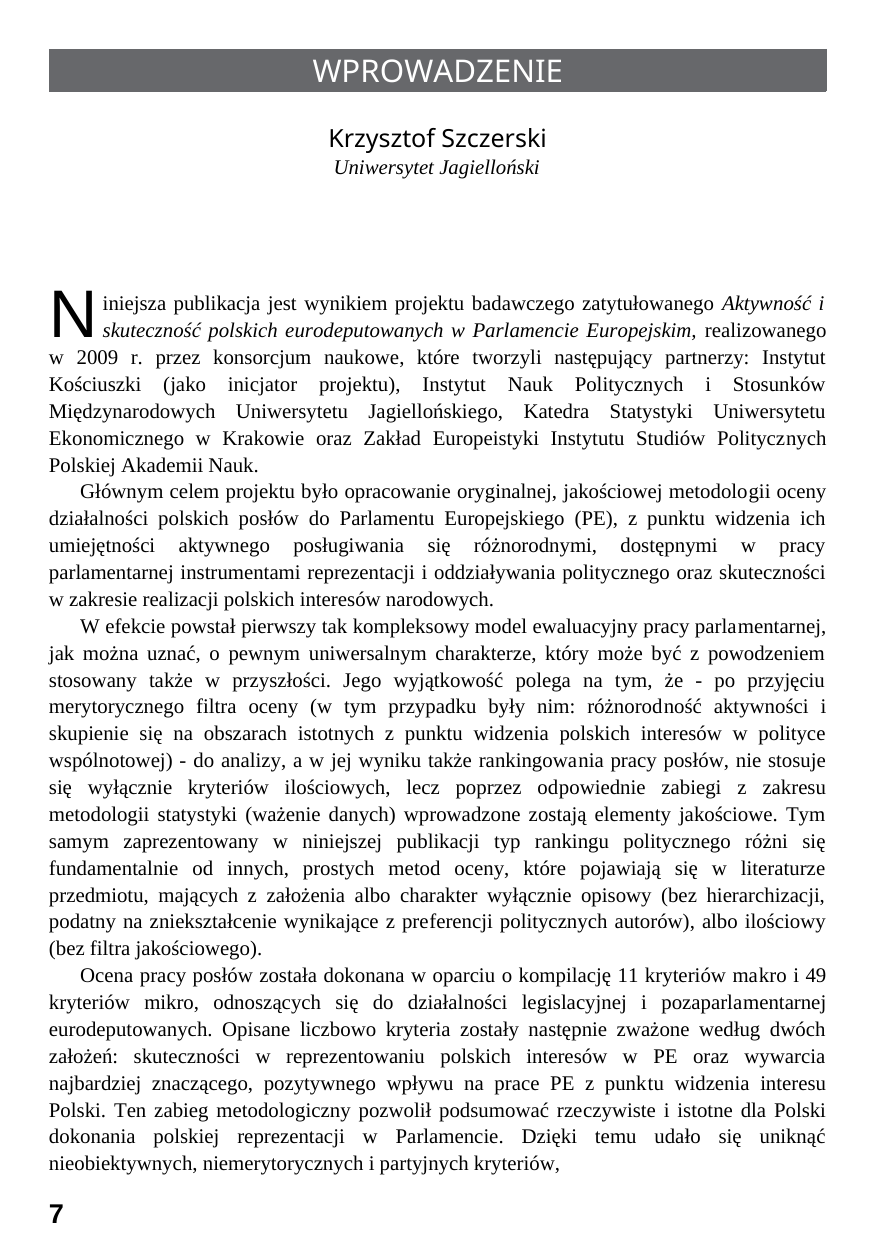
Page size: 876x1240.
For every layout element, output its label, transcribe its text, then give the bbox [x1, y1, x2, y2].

text Głównym celem projektu było opracowanie oryginalnej, jakościowej metodolo­gii oceny działalności polskich posłów do Parlamentu Europejskiego (PE), z punktu widzenia ich umiejętności aktywnego posługiwania się różnorodnymi, dostępnymi w pracy parlamentarnej instrumentami reprezentacji i oddziaływania politycznego oraz skuteczności w zakresie realizacji polskich interesów narodowych. [49, 479, 826, 611]
text Niniejsza publikacja jest wynikiem projektu badawczego zatytułowanego Aktyw­ność i skuteczność polskich eurodeputowanych w Parlamencie Europejskim, reali­zowanego w 2009 r. przez konsorcjum naukowe, które tworzyli następujący partnerzy: Instytut Kościuszki (jako inicjator projektu), Instytut Nauk Politycznych i Stosunków Międzynarodowych Uniwersytetu Jagiellońskiego, Katedra Statystyki Uniwersytetu Ekonomicznego w Krakowie oraz Zakład Europeistyki Instytutu Studiów Politycz­nych Polskiej Akademii Nauk. [49, 291, 826, 477]
subtitle Krzysztof Szczerski [49, 121, 826, 155]
text 7 [49, 1198, 826, 1226]
subtitle WPROWADZENIE [50, 50, 826, 91]
text Ocena pracy posłów została dokonana w oparciu o kompilację 11 kryteriów ma­kro i 49 kryteriów mikro, odnoszących się do działalności legislacyjnej i pozaparla­mentarnej eurodeputowanych. Opisane liczbowo kryteria zostały następnie zważone według dwóch założeń: skuteczności w reprezentowaniu polskich interesów w PE oraz wywarcia najbardziej znaczącego, pozytywnego wpływu na prace PE z punk­tu widzenia interesu Polski. Ten zabieg metodologiczny pozwolił podsumować rze­czywiste i istotne dla Polski dokonania polskiej reprezentacji w Parlamencie. Dzięki temu udało się uniknąć nieobiektywnych, niemerytorycznych i partyjnych kryteriów, [49, 963, 826, 1175]
text Uniwersytet Jagielloński [49, 155, 826, 179]
text W efekcie powstał pierwszy tak kompleksowy model ewaluacyjny pracy parla­mentarnej, jak można uznać, o pewnym uniwersalnym charakterze, który może być z powodzeniem stosowany także w przyszłości. Jego wyjątkowość polega na tym, że - po przyjęciu merytorycznego filtra oceny (w tym przypadku były nim: różnorod­ność aktywności i skupienie się na obszarach istotnych z punktu widzenia polskich interesów w polityce wspólnotowej) - do analizy, a w jej wyniku także rankingowa­nia pracy posłów, nie stosuje się wyłącznie kryteriów ilościowych, lecz poprzez od­powiednie zabiegi z zakresu metodologii statystyki (ważenie danych) wprowadzone zostają elementy jakościowe. Tym samym zaprezentowany w niniejszej publikacji typ rankingu politycznego różni się fundamentalnie od innych, prostych metod oceny, które pojawiają się w literaturze przedmiotu, mających z założenia albo charakter wyłącznie opisowy (bez hierarchizacji, podatny na zniekształcenie wynikające z pre­ferencji politycznych autorów), albo ilościowy (bez filtra jakościowego). [49, 614, 826, 960]
